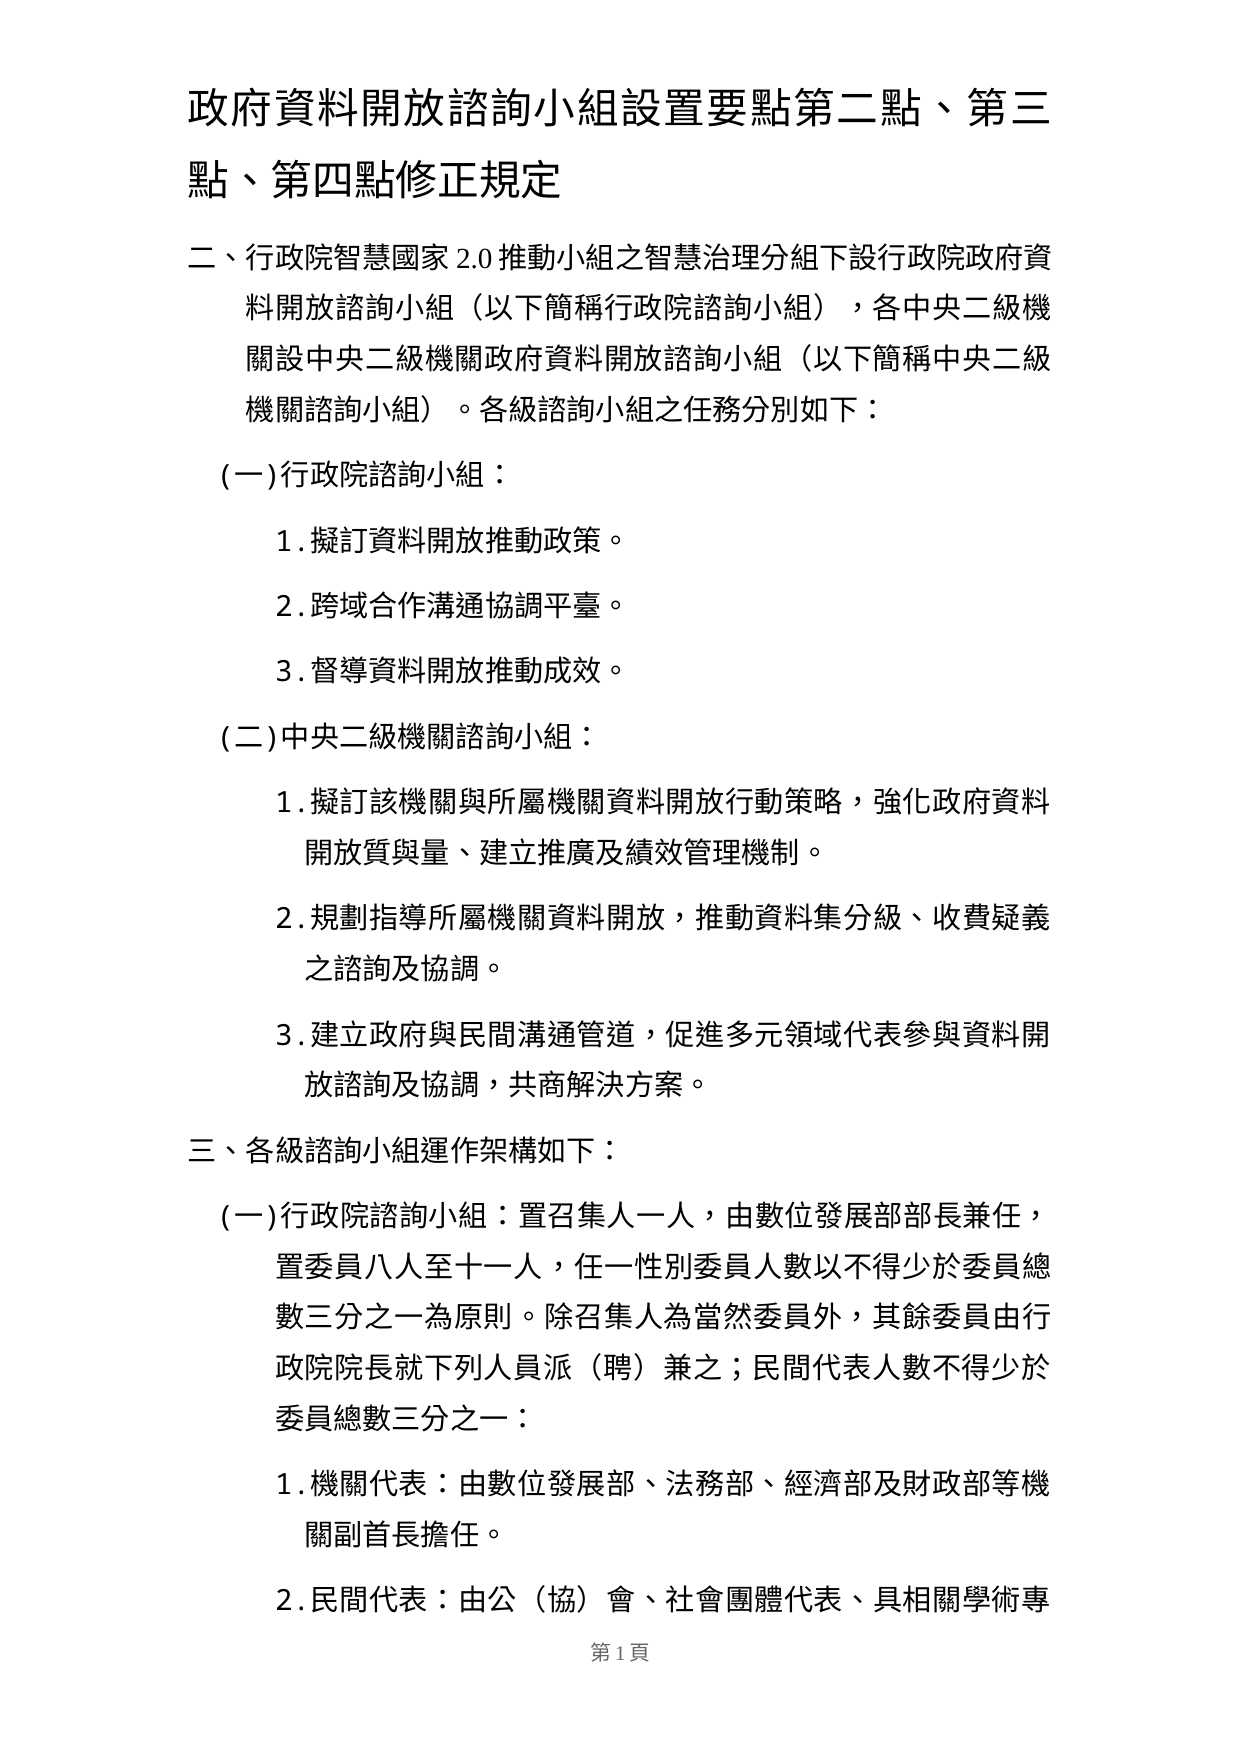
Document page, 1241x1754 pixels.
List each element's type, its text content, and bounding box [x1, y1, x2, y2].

list 機關代表：由數位發展部、法務部、經濟部及財政部等機關副首長擔任。 [275, 1461, 1053, 1554]
list 擬訂該機關與所屬機關資料開放行動策略，強化政府資料開放質與量、建立推廣及績效管理機制。 [275, 779, 1053, 872]
list 行政院智慧國家2.0推動小組之智慧治理分組下設行政院政府資料開放諮詢小組（以下簡稱行政院諮詢小組），各中央二級機關設中央二級機關政府資料開放諮詢小組（以下簡稱中央二級機關諮詢小組）。各級諮詢小組之任務分別如下： [187, 234, 1053, 429]
list 督導資料開放推動成效。 [275, 648, 1053, 690]
list 跨域合作溝通協調平臺。 [275, 582, 1053, 625]
list 中央二級機關諮詢小組： [216, 713, 1053, 756]
list 建立政府與民間溝通管道，促進多元領域代表參與資料開放諮詢及協調，共商解決方案。 [275, 1011, 1053, 1104]
list 規劃指導所屬機關資料開放，推動資料集分級、收費疑義之諮詢及協調。 [275, 895, 1053, 988]
list 行政院諮詢小組：置召集人一人，由數位發展部部長兼任，置委員八人至十一人，任一性別委員人數以不得少於委員總數三分之一為原則。除召集人為當然委員外，其餘委員由行政院院長就下列人員派（聘）兼之；民間代表人數不得少於委員總數三分之一： [216, 1192, 1053, 1438]
list 行政院諮詢小組： [216, 452, 1053, 494]
list 擬訂資料開放推動政策。 [275, 517, 1053, 559]
text 政府資料開放諮詢小組設置要點第二點、第三點、第四點修正規定 [187, 75, 1053, 208]
list 民間代表：由公（協）會、社會團體代表、具相關學術專 [275, 1577, 1053, 1619]
list 各級諮詢小組運作架構如下： [187, 1127, 1053, 1169]
